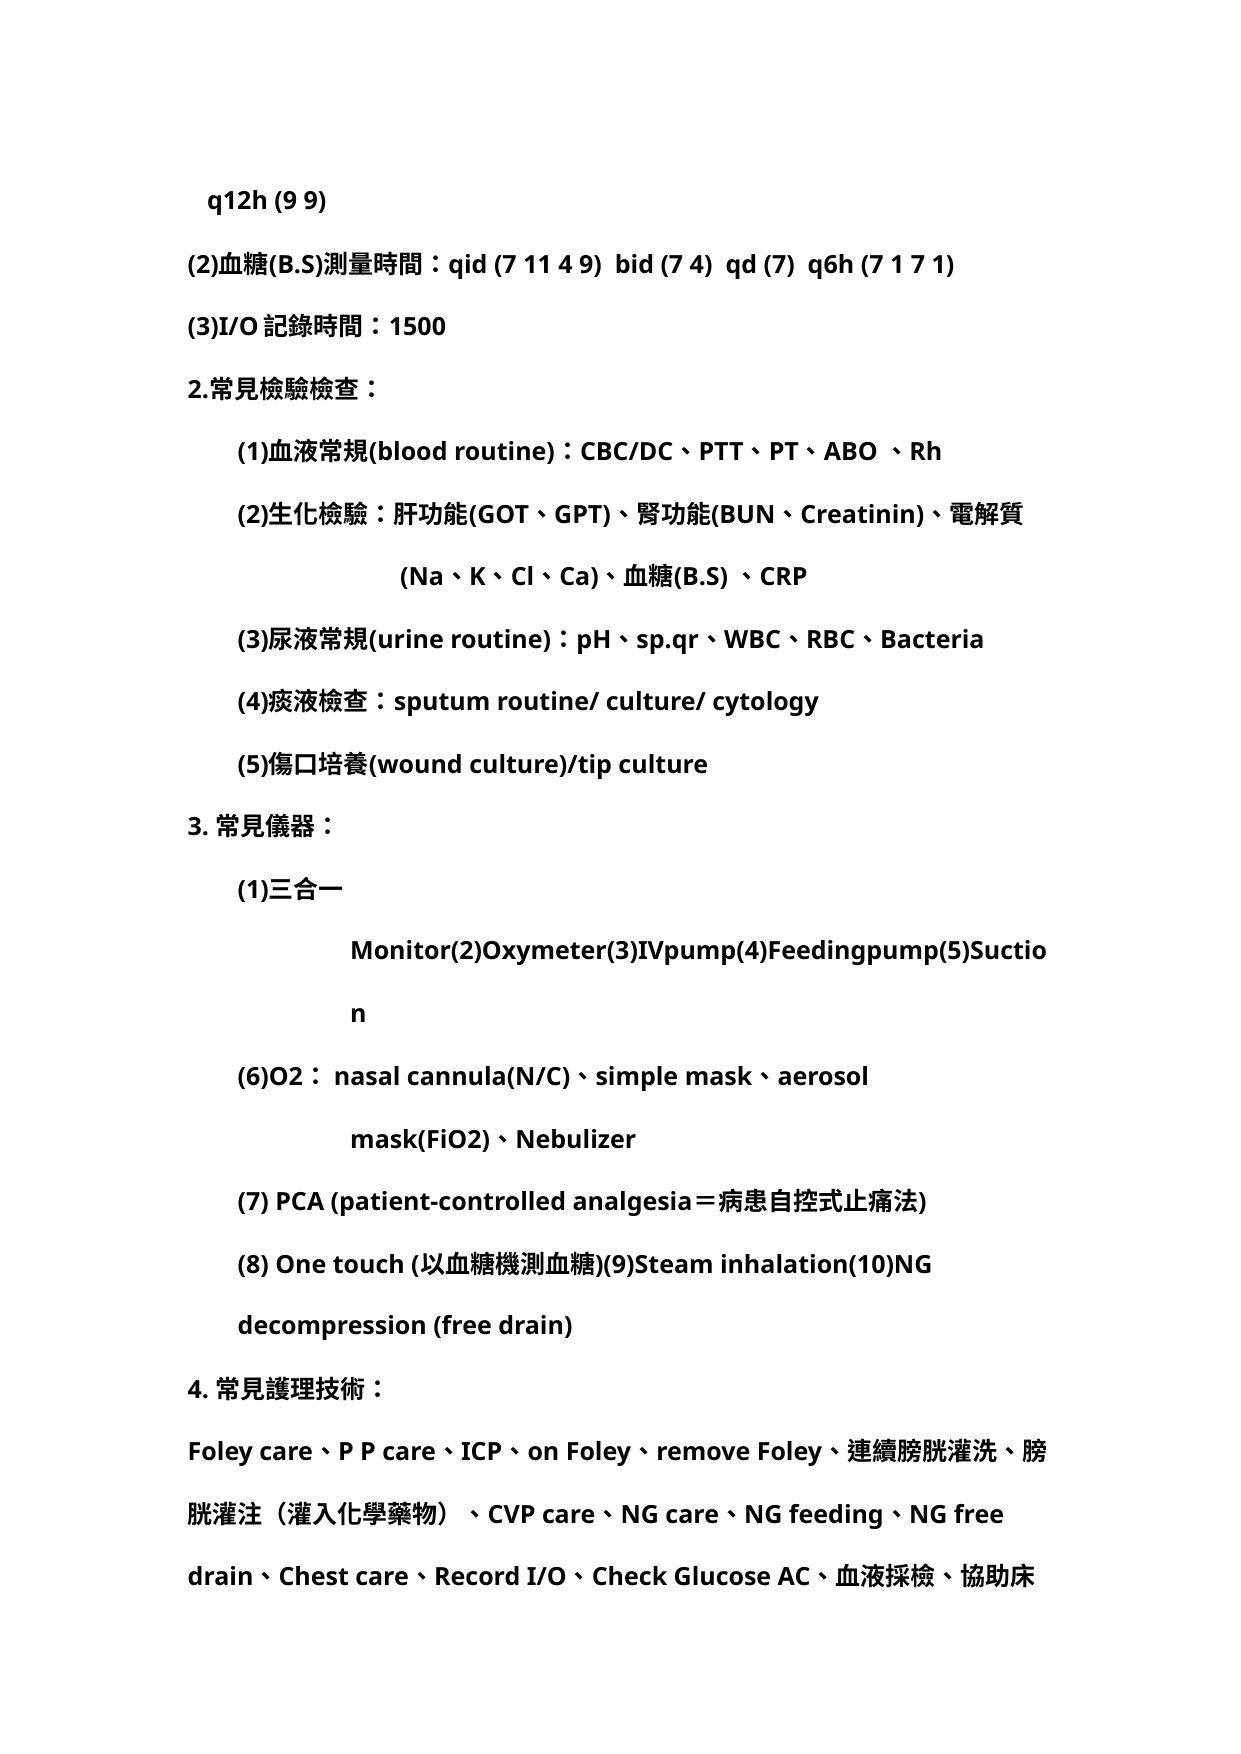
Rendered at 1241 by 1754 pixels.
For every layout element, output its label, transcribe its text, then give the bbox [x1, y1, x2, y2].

text (8) One touch (以血糖機測血糖)(9)Steam inhalation(10)NG decompression (free drain) [237, 1221, 1053, 1346]
text Foley care、P P care、ICP、on Foley、remove Foley、連續膀胱灌洗、膀胱灌注（灌入化學藥物）、CVP care、NG care、NG feeding、NG free drain、Chest care、Record I/O、Check Glucose AC、血液採檢、協助床 [187, 1408, 1053, 1596]
text (1)血液常規(blood routine)：CBC/DC、PTT、PT、ABO 、Rh [237, 408, 1053, 471]
text 3. 常見儀器： [187, 783, 1053, 846]
text (7) PCA (patient-controlled analgesia＝病患自控式止痛法) [237, 1158, 1053, 1221]
text (4)痰液檢查：sputum routine/ culture/ cytology [237, 658, 1053, 721]
text (2)生化檢驗：肝功能(GOT、GPT)、腎功能(BUN、Creatinin)、電解質(Na、K、Cl、Ca)、血糖(B.S) 、CRP [237, 471, 1053, 596]
text (6)O2： nasal cannula(N/C)、simple mask、aerosol mask(FiO2)、Nebulizer [237, 1033, 1053, 1158]
text q12h (9 9) [187, 158, 1053, 221]
text 4. 常見護理技術： [187, 1346, 1053, 1408]
text (3)尿液常規(urine routine)：pH、sp.qr、WBC、RBC、Bacteria [237, 596, 1053, 658]
text (5)傷口培養(wound culture)/tip culture [237, 721, 1053, 783]
text 2.常見檢驗檢查： [187, 346, 1053, 408]
text (3)I/O記錄時間：1500 [187, 283, 1053, 346]
text (2)血糖(B.S)測量時間：qid (7 11 4 9) bid (7 4) qd (7) q6h (7 1 7 1) [187, 221, 1053, 283]
text (1)三合一Monitor(2)Oxymeter(3)IVpump(4)Feedingpump(5)Suction [237, 846, 1053, 1033]
